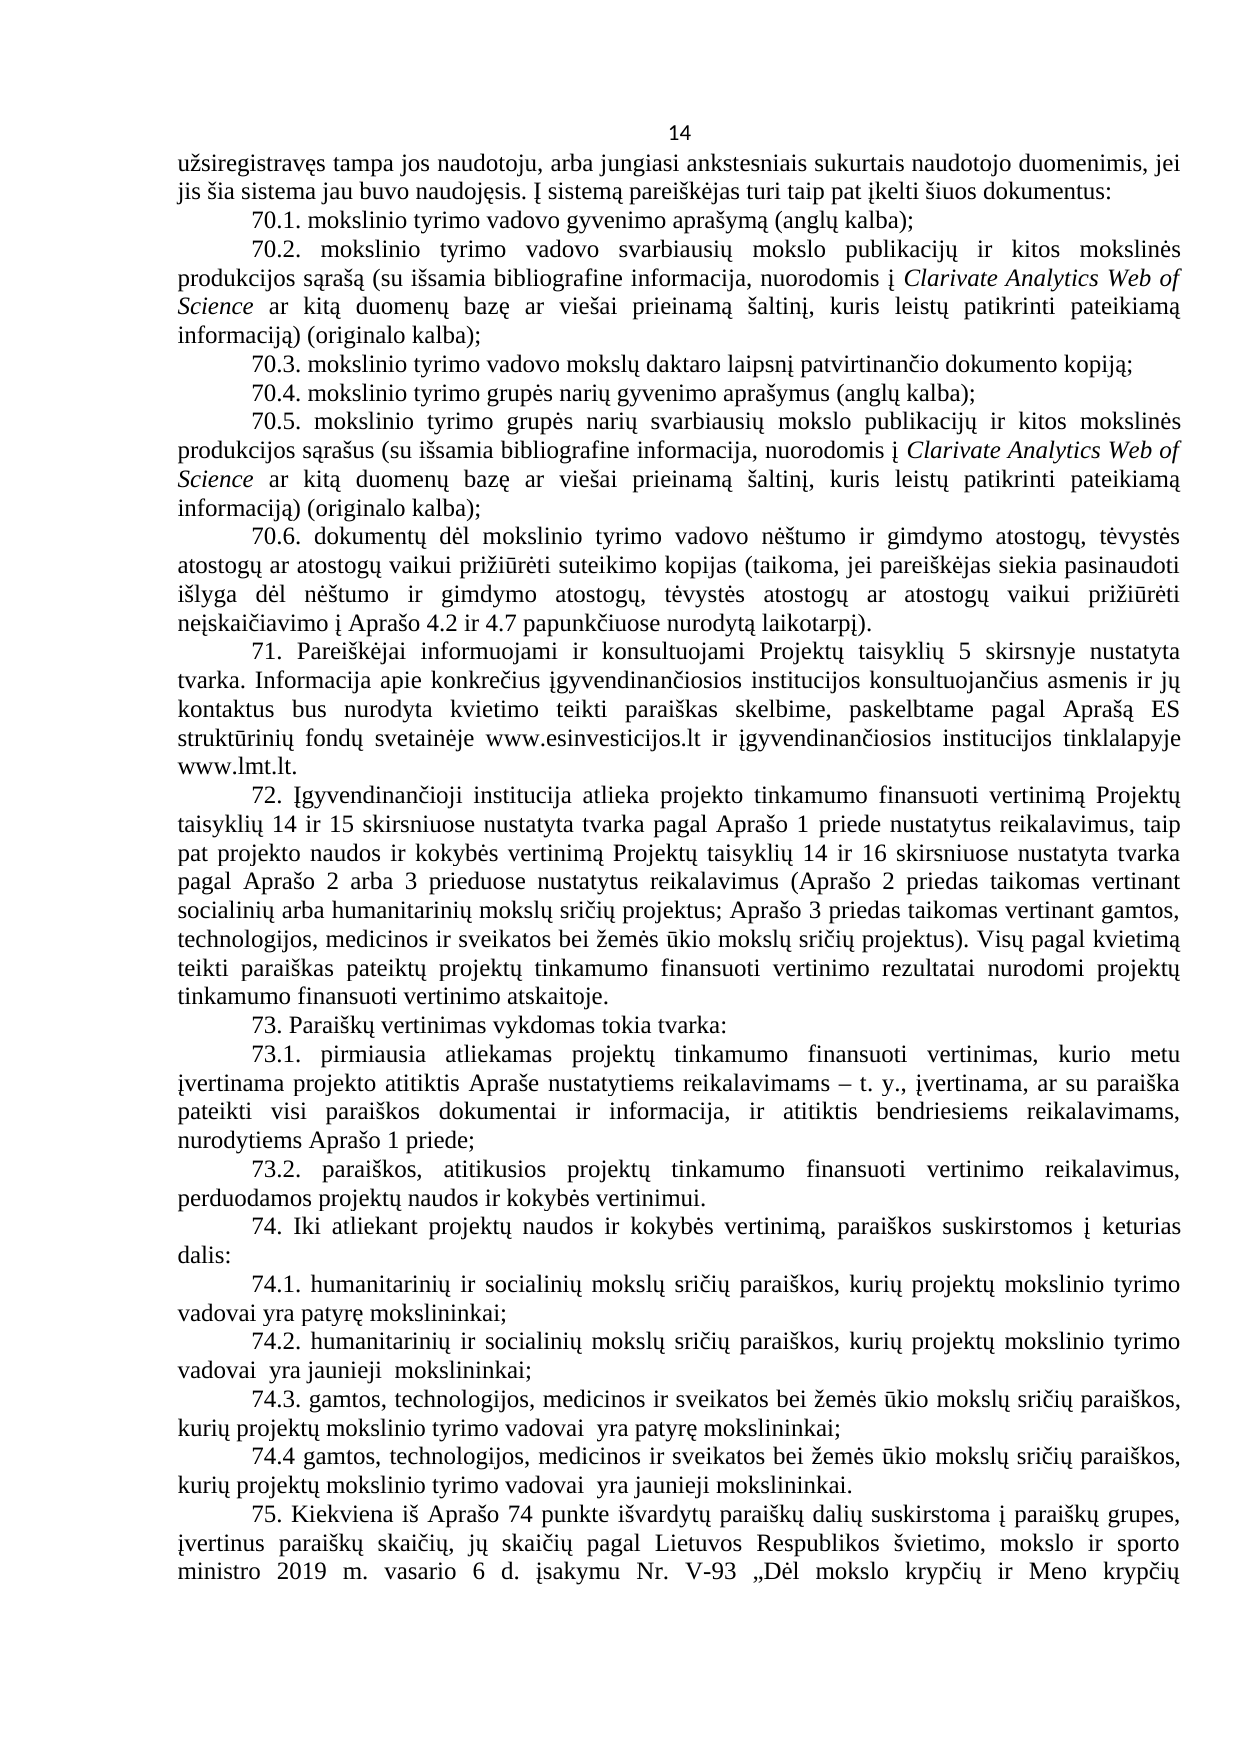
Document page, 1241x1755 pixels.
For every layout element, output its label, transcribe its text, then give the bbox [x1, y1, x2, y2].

text 73.1. pirmiausia atliekamas projektų tinkamumo finansuoti vertinimas, kurio metu įvertinama projekto atitiktis Apraše nustatytiems reikalavimams – t. y., įvertinama, ar su paraiška pateikti visi paraiškos dokumentai ir informacija, ir atitiktis bendriesiems reikalavimams, nurodytiems Aprašo 1 priede; [177, 1039, 1181, 1154]
text 72. Įgyvendinančioji institucija atlieka projekto tinkamumo finansuoti vertinimą Projektų taisyklių 14 ir 15 skirsniuose nustatyta tvarka pagal Aprašo 1 priede nustatytus reikalavimus, taip pat projekto naudos ir kokybės vertinimą Projektų taisyklių 14 ir 16 skirsniuose nustatyta tvarka pagal Aprašo 2 arba 3 prieduose nustatytus reikalavimus (Aprašo 2 priedas taikomas vertinant socialinių arba humanitarinių mokslų sričių projektus; Aprašo 3 priedas taikomas vertinant gamtos, technologijos, medicinos ir sveikatos bei žemės ūkio mokslų sričių projektus). Visų pagal kvietimą teikti paraiškas pateiktų projektų tinkamumo finansuoti vertinimo rezultatai nurodomi projektų tinkamumo finansuoti vertinimo atskaitoje. [177, 780, 1181, 1010]
text 75. Kiekviena iš Aprašo 74 punkte išvardytų paraiškų dalių suskirstoma į paraiškų grupes, įvertinus paraiškų skaičių, jų skaičių pagal Lietuvos Respublikos švietimo, mokslo ir sporto ministro 2019 m. vasario 6 d. įsakymu Nr. V-93 „Dėl mokslo krypčių ir Meno krypčių [177, 1499, 1181, 1585]
text 70.2. mokslinio tyrimo vadovo svarbiausių mokslo publikacijų ir kitos mokslinės produkcijos sąrašą (su išsamia bibliografine informacija, nuorodomis į Clarivate Analytics Web of Science ar kitą duomenų bazę ar viešai prieinamą šaltinį, kuris leistų patikrinti pateikiamą informaciją) (originalo kalba); [177, 234, 1181, 349]
text 73.2. paraiškos, atitikusios projektų tinkamumo finansuoti vertinimo reikalavimus, perduodamos projektų naudos ir kokybės vertinimui. [177, 1154, 1181, 1211]
text 74.4 gamtos, technologijos, medicinos ir sveikatos bei žemės ūkio mokslų sričių paraiškos, kurių projektų mokslinio tyrimo vadovai yra jaunieji mokslininkai. [177, 1441, 1181, 1499]
text 70.4. mokslinio tyrimo grupės narių gyvenimo aprašymus (anglų kalba); [177, 378, 1181, 406]
text 70.6. dokumentų dėl mokslinio tyrimo vadovo nėštumo ir gimdymo atostogų, tėvystės atostogų ar atostogų vaikui prižiūrėti suteikimo kopijas (taikoma, jei pareiškėjas siekia pasinaudoti išlyga dėl nėštumo ir gimdymo atostogų, tėvystės atostogų ar atostogų vaikui prižiūrėti neįskaičiavimo į Aprašo 4.2 ir 4.7 papunkčiuose nurodytą laikotarpį). [177, 521, 1181, 636]
text 74.2. humanitarinių ir socialinių mokslų sričių paraiškos, kurių projektų mokslinio tyrimo vadovai yra jaunieji mokslininkai; [177, 1326, 1181, 1384]
text 70.3. mokslinio tyrimo vadovo mokslų daktaro laipsnį patvirtinančio dokumento kopiją; [177, 349, 1181, 378]
text 74.3. gamtos, technologijos, medicinos ir sveikatos bei žemės ūkio mokslų sričių paraiškos, kurių projektų mokslinio tyrimo vadovai yra patyrę mokslininkai; [177, 1384, 1181, 1441]
text užsiregistravęs tampa jos naudotoju, arba jungiasi ankstesniais sukurtais naudotojo duomenimis, jei jis šia sistema jau buvo naudojęsis. Į sistemą pareiškėjas turi taip pat įkelti šiuos dokumentus: [177, 148, 1181, 205]
text 70.5. mokslinio tyrimo grupės narių svarbiausių mokslo publikacijų ir kitos mokslinės produkcijos sąrašus (su išsamia bibliografine informacija, nuorodomis į Clarivate Analytics Web of Science ar kitą duomenų bazę ar viešai prieinamą šaltinį, kuris leistų patikrinti pateikiamą informaciją) (originalo kalba); [177, 406, 1181, 521]
text 70.1. mokslinio tyrimo vadovo gyvenimo aprašymą (anglų kalba); [177, 205, 1181, 234]
text 73. Paraiškų vertinimas vykdomas tokia tvarka: [177, 1010, 1181, 1039]
text 71. Pareiškėjai informuojami ir konsultuojami Projektų taisyklių 5 skirsnyje nustatyta tvarka. Informacija apie konkrečius įgyvendinančiosios institucijos konsultuojančius asmenis ir jų kontaktus bus nurodyta kvietimo teikti paraiškas skelbime, paskelbtame pagal Aprašą ES struktūrinių fondų svetainėje www.esinvesticijos.lt ir įgyvendinančiosios institucijos tinklalapyje www.lmt.lt. [177, 636, 1181, 780]
text 74. Iki atliekant projektų naudos ir kokybės vertinimą, paraiškos suskirstomos į keturias dalis: [177, 1211, 1181, 1269]
text 74.1. humanitarinių ir socialinių mokslų sričių paraiškos, kurių projektų mokslinio tyrimo vadovai yra patyrę mokslininkai; [177, 1269, 1181, 1326]
